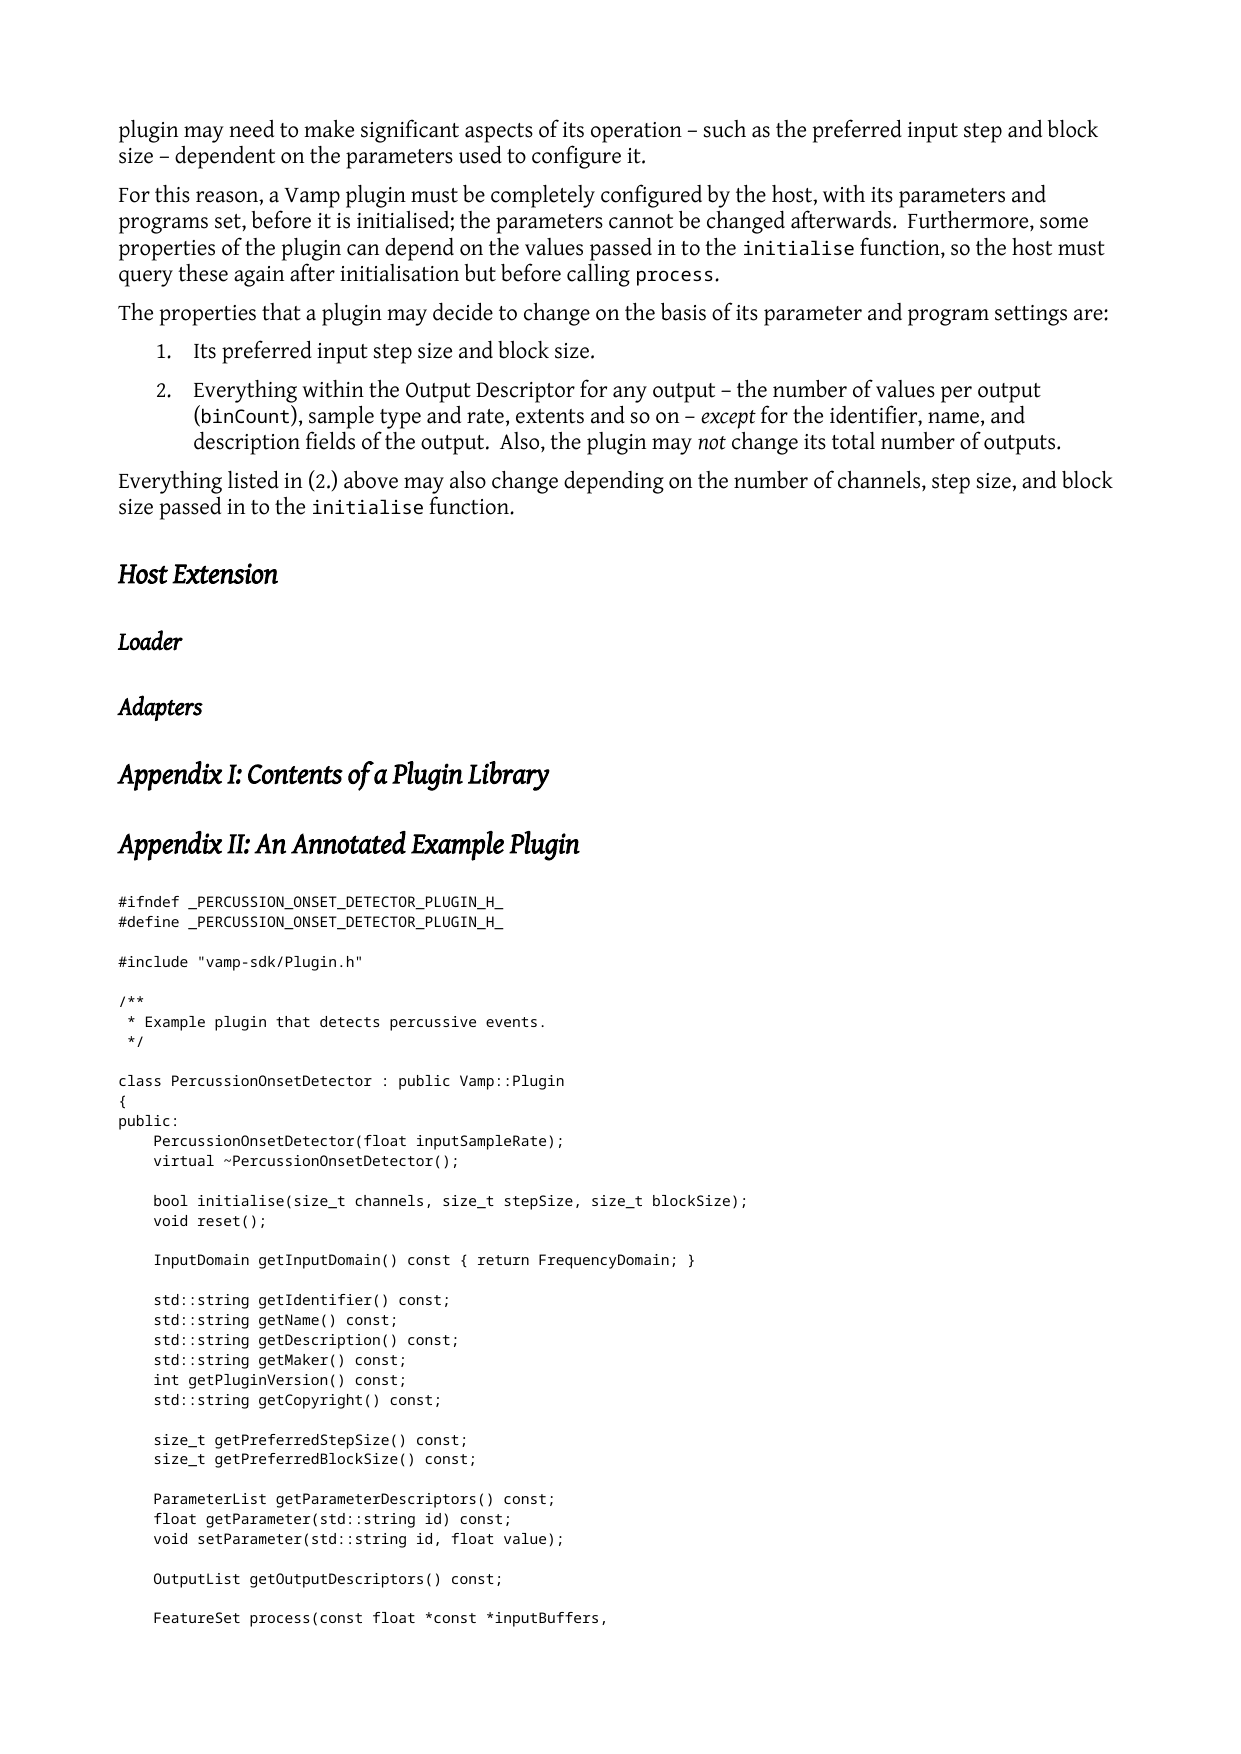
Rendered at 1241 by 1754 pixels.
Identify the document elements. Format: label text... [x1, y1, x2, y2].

text size_t getPreferredBlockSize() const; [118, 1449, 1122, 1469]
text The properties that a plugin may decide to change on the basis of its parameter and program settings are: [118, 300, 1122, 326]
text /** [118, 992, 1122, 1011]
subtitle Host Extension [118, 558, 1122, 591]
text InputDomain getInputDomain() const { return FrequencyDomain; } [118, 1250, 1122, 1270]
text std::string getMaker() const; [118, 1350, 1122, 1369]
text bool initialise(size_t channels, size_t stepSize, size_t blockSize); [118, 1191, 1122, 1210]
text #ifndef _PERCUSSION_ONSET_DETECTOR_PLUGIN_H_ [118, 892, 1122, 912]
text FeatureSet process(const float *const *inputBuffers, [118, 1608, 1122, 1628]
text std::string getIdentifier() const; [118, 1290, 1122, 1310]
text #define _PERCUSSION_ONSET_DETECTOR_PLUGIN_H_ [118, 912, 1122, 932]
text virtual ~PercussionOnsetDetector(); [118, 1151, 1122, 1171]
text class PercussionOnsetDetector : public Vamp::Plugin [118, 1071, 1122, 1091]
text OutputList getOutputDescriptors() const; [118, 1568, 1122, 1588]
text */ [118, 1031, 1122, 1051]
text { [118, 1091, 1122, 1111]
text float getParameter(std::string id) const; [118, 1509, 1122, 1529]
list Everything within the Output Descriptor for any output – the number of values per output (binCount), sample type and rate, extents and so on – except for the identifier, name, and description fields of the output. Also, the plugin may not change its total number of outputs. [156, 377, 1122, 456]
subtitle Loader [118, 628, 1122, 656]
text void reset(); [118, 1210, 1122, 1230]
text #include "vamp-sdk/Plugin.h" [118, 952, 1122, 972]
text ParameterList getParameterDescriptors() const; [118, 1489, 1122, 1509]
subtitle Adapters [118, 693, 1122, 721]
text std::string getCopyright() const; [118, 1389, 1122, 1409]
text plugin may need to make significant aspects of its operation – such as the preferred input step and block size – dependent on the parameters used to configure it. [118, 118, 1122, 170]
text int getPluginVersion() const; [118, 1369, 1122, 1389]
subtitle Appendix I: Contents of a Plugin Library [118, 758, 1122, 791]
text std::string getDescription() const; [118, 1330, 1122, 1350]
text Everything listed in (2.) above may also change depending on the number of channels, step size, and block size passed in to the initialise function. [118, 468, 1122, 521]
text std::string getName() const; [118, 1310, 1122, 1330]
text size_t getPreferredStepSize() const; [118, 1429, 1122, 1449]
text PercussionOnsetDetector(float inputSampleRate); [118, 1131, 1122, 1151]
list Its preferred input step size and block size. [156, 339, 1122, 365]
text * Example plugin that detects percussive events. [118, 1011, 1122, 1031]
subtitle Appendix II: An Annotated Example Plugin [118, 828, 1122, 861]
text public: [118, 1111, 1122, 1131]
text void setParameter(std::string id, float value); [118, 1529, 1122, 1549]
text For this reason, a Vamp plugin must be completely configured by the host, with its parameters and programs set, before it is initialised; the parameters cannot be changed afterwards. Furthermore, some properties of the plugin can depend on the values passed in to the initialise function, so the host must query these again after initialisation but before calling process. [118, 183, 1122, 288]
